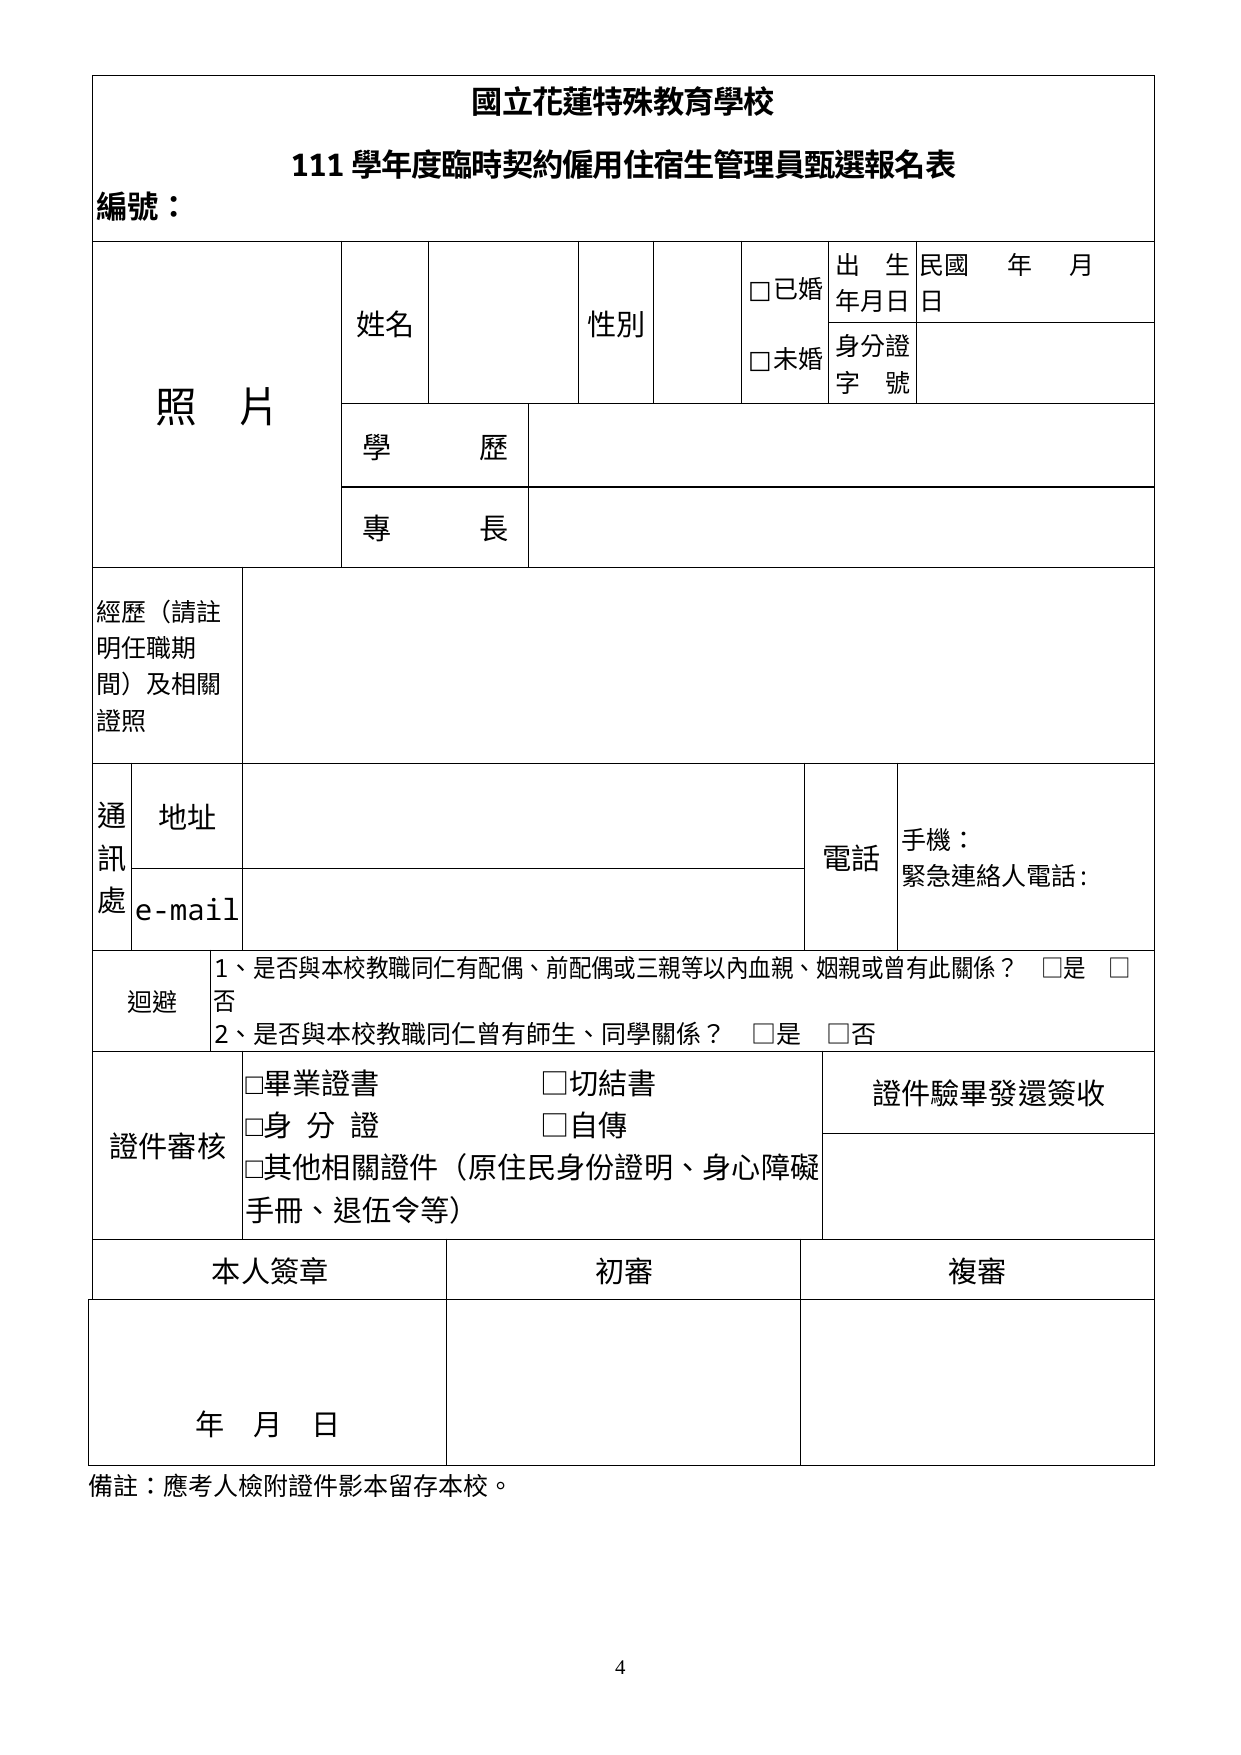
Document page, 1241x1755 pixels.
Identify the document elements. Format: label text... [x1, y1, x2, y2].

table_cell 電話 [805, 764, 897, 949]
table_cell 身分證 字 號 [829, 323, 916, 403]
table_cell [529, 488, 1154, 567]
table_cell 性別 [579, 242, 653, 403]
table_header 國立花蓮特殊教育學校 111學年度臨時契約僱用住宿生管理員甄選報名表 編號： [93, 76, 1154, 241]
table_cell [429, 242, 578, 403]
table_cell [823, 1134, 1154, 1238]
table_cell [801, 1300, 1154, 1465]
table_cell [243, 869, 804, 949]
text 備註：應考人檢附證件影本留存本校。 [89, 1466, 1152, 1502]
table_cell 證件審核 [93, 1052, 242, 1238]
table_cell [243, 568, 1154, 762]
table_cell 通 訊 處 [93, 764, 131, 949]
table_cell 姓名 [342, 242, 428, 403]
table_cell e-mail [132, 869, 242, 949]
table_cell 本人簽章 [93, 1240, 446, 1299]
table_cell 手機： 緊急連絡人電話: [898, 764, 1154, 949]
table_cell 民國 年 月 日 [917, 242, 1154, 322]
table_cell 複審 [801, 1240, 1154, 1299]
table_cell 專 長 [342, 488, 528, 567]
table_cell □畢業證書 □切結書 □身 分 證 □自傳 □其他相關證件（原住民身份證明、身心障礙手冊、退伍令等） [243, 1052, 822, 1238]
table_cell [917, 323, 1154, 403]
table_cell 照 片 [93, 242, 341, 567]
table_cell [243, 764, 804, 868]
table_cell 學 歷 [342, 404, 528, 486]
table_cell [529, 404, 1154, 486]
table_cell 年 月 日 [89, 1300, 446, 1465]
table_cell [654, 242, 741, 403]
table_cell 經歷（請註明任職期間）及相關證照 [93, 568, 242, 762]
table_cell 1、是否與本校教職同仁有配偶、前配偶或三親等以內血親、姻親或曾有此關係？ □是 □否 2、是否與本校教職同仁曾有師生、同學關係？ □是 □否 [211, 951, 1154, 1051]
table_cell [447, 1300, 800, 1465]
table_cell 初審 [447, 1240, 800, 1299]
table_cell 出 生 年月日 [829, 242, 916, 322]
table_cell 證件驗畢發還簽收 [823, 1052, 1154, 1133]
table_cell 迴避 [93, 951, 210, 1051]
table_cell 地址 [132, 764, 242, 868]
table_cell 已婚 未婚 [742, 242, 828, 403]
